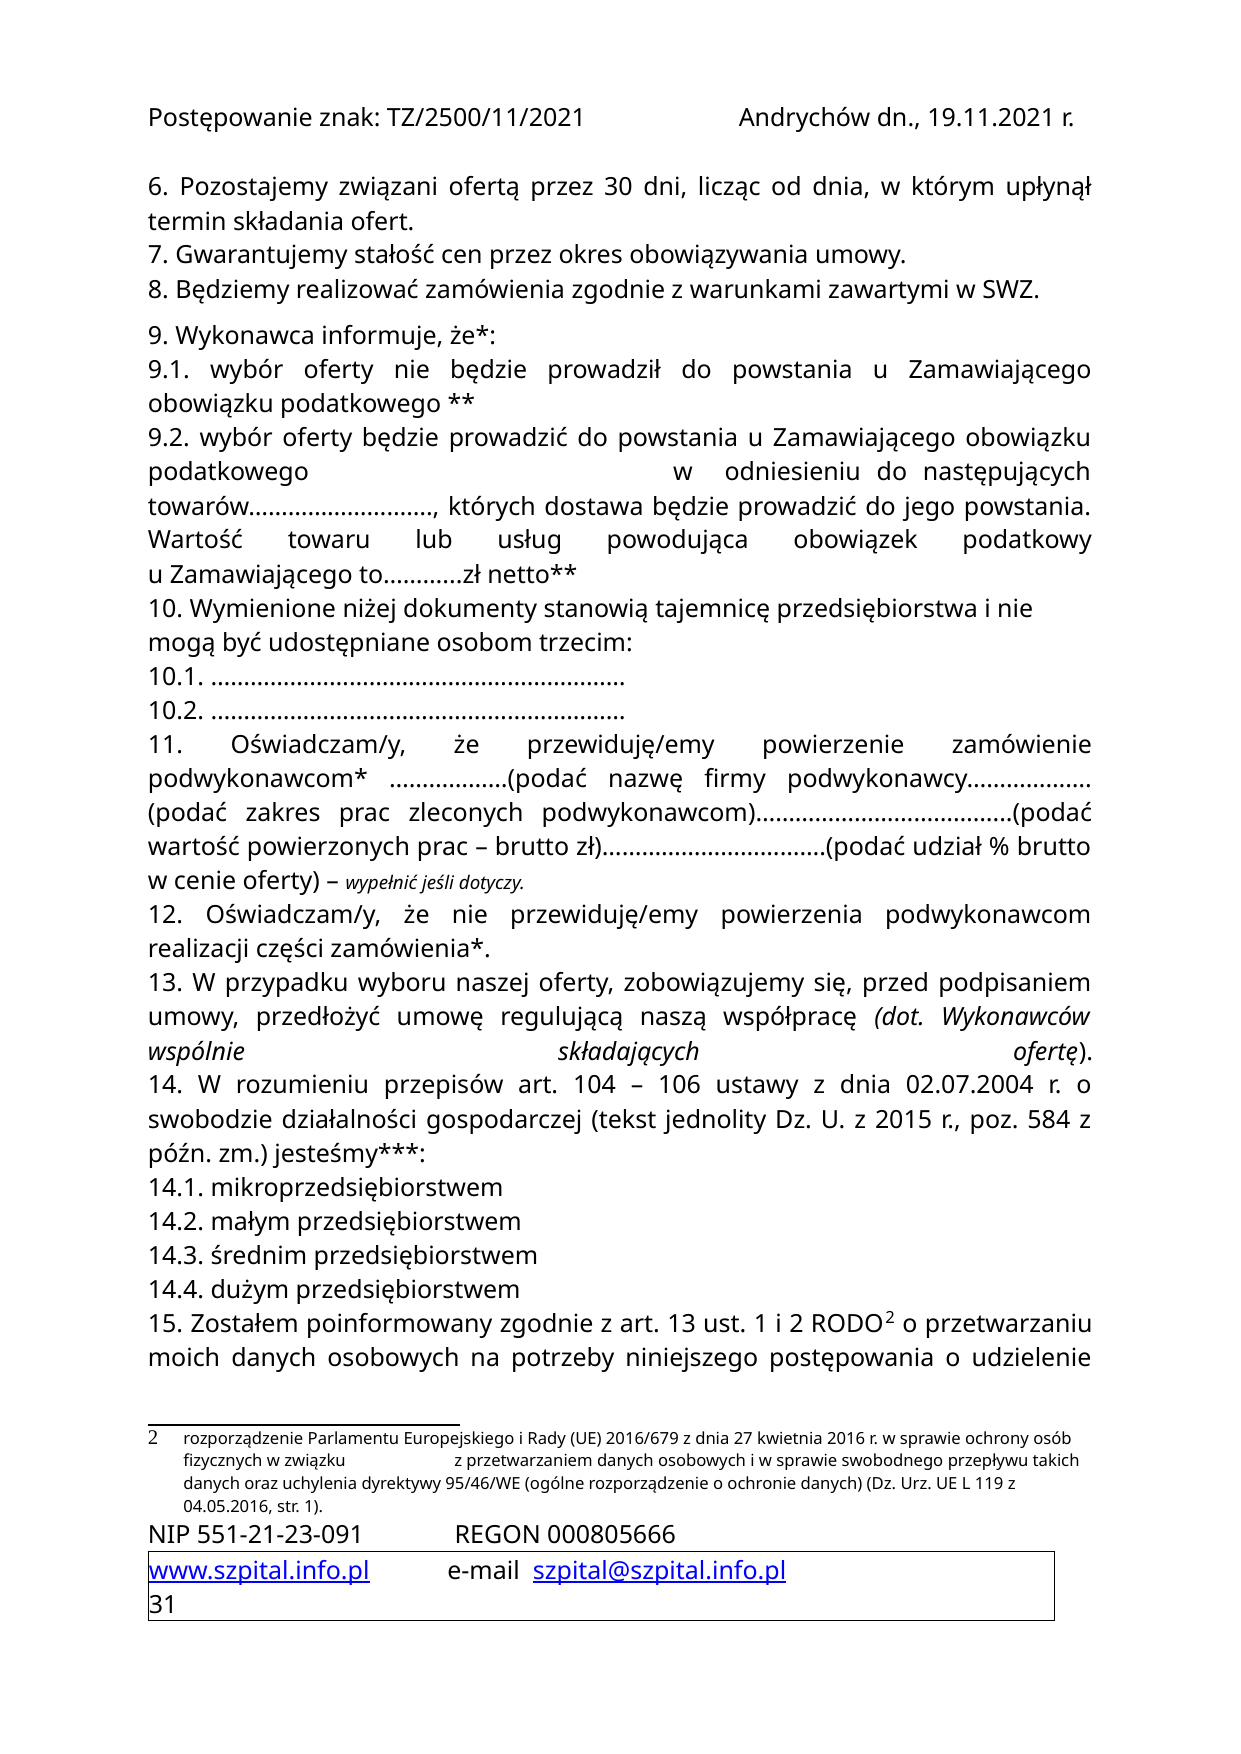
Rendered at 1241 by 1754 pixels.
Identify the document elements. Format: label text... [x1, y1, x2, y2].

text 7. Gwarantujemy stałość cen przez okres obowiązywania umowy. [148, 237, 1092, 271]
text 9.1. wybór oferty nie będzie prowadził do powstania u Zamawiającego obowiązku podatkowego ** [148, 352, 1092, 420]
text 14.1. mikroprzedsiębiorstwem [148, 1169, 1092, 1203]
text 14.2. małym przedsiębiorstwem [148, 1203, 1092, 1237]
text 9.2. wybór oferty będzie prowadzić do powstania u Zamawiającego obowiązku podatkowego w odniesieniu do następujących towarów………………………., których dostawa będzie prowadzić do jego powstania. Wartość towaru lub usług powodująca obowiązek podatkowy u Zamawiającego to………...zł netto** [148, 420, 1092, 590]
text rozporządzenie Parlamentu Europejskiego i Rady (UE) 2016/679 z dnia 27 kwietnia 2016 r. w sprawie ochrony osób fizycznych w związku z przetwarzaniem danych osobowych i w sprawie swobodnego przepływu takich danych oraz uchylenia dyrektywy 95/46/WE (ogólne rozporządzenie o ochronie danych) (Dz. Urz. UE L 119 z 04.05.2016, str. 1). [148, 1425, 1092, 1517]
text 13. W przypadku wyboru naszej oferty, zobowiązujemy się, przed podpisaniem umowy, przedłożyć umowę regulującą naszą współpracę (dot. Wykonawców wspólnie składających ofertę). 14. W rozumieniu przepisów art. 104 – 106 ustawy z dnia 02.07.2004 r. o swobodzie działalności gospodarczej (tekst jednolity Dz. U. z 2015 r., poz. 584 z późn. zm.) jesteśmy***: [148, 965, 1092, 1169]
text 12. Oświadczam/y, że nie przewiduję/emy powierzenia podwykonawcom realizacji części zamówienia*. [148, 897, 1092, 965]
text 9. Wykonawca informuje, że*: [148, 318, 1092, 352]
text 10.2. ……………………………………………………… [148, 692, 1092, 727]
text 8. Będziemy realizować zamówienia zgodnie z warunkami zawartymi w SWZ. [148, 271, 1092, 305]
text 10.1. ……………………………………………………… [148, 658, 1092, 692]
text 15. Zostałem poinformowany zgodnie z art. 13 ust. 1 i 2 RODO o przetwarzaniu moich danych osobowych na potrzeby niniejszego postępowania o udzielenie [148, 1306, 1092, 1374]
text 11. Oświadczam/y, że przewiduję/emy powierzenie zamówienie podwykonawcom* ………………(podać nazwę firmy podwykonawcy……………….(podać zakres prac zleconych podwykonawcom)………………………………...(podać wartość powierzonych prac – brutto zł)…………………………….(podać udział % brutto w cenie oferty) – wypełnić jeśli dotyczy. [148, 727, 1092, 897]
text 14.3. średnim przedsiębiorstwem [148, 1237, 1092, 1272]
text 6. Pozostajemy związani ofertą przez 30 dni, licząc od dnia, w którym upłynął termin składania ofert. [148, 169, 1092, 237]
text 14.4. dużym przedsiębiorstwem [148, 1272, 1092, 1306]
text 10. Wymienione niżej dokumenty stanowią tajemnicę przedsiębiorstwa i nie mogą być udostępniane osobom trzecim: [148, 590, 1092, 658]
